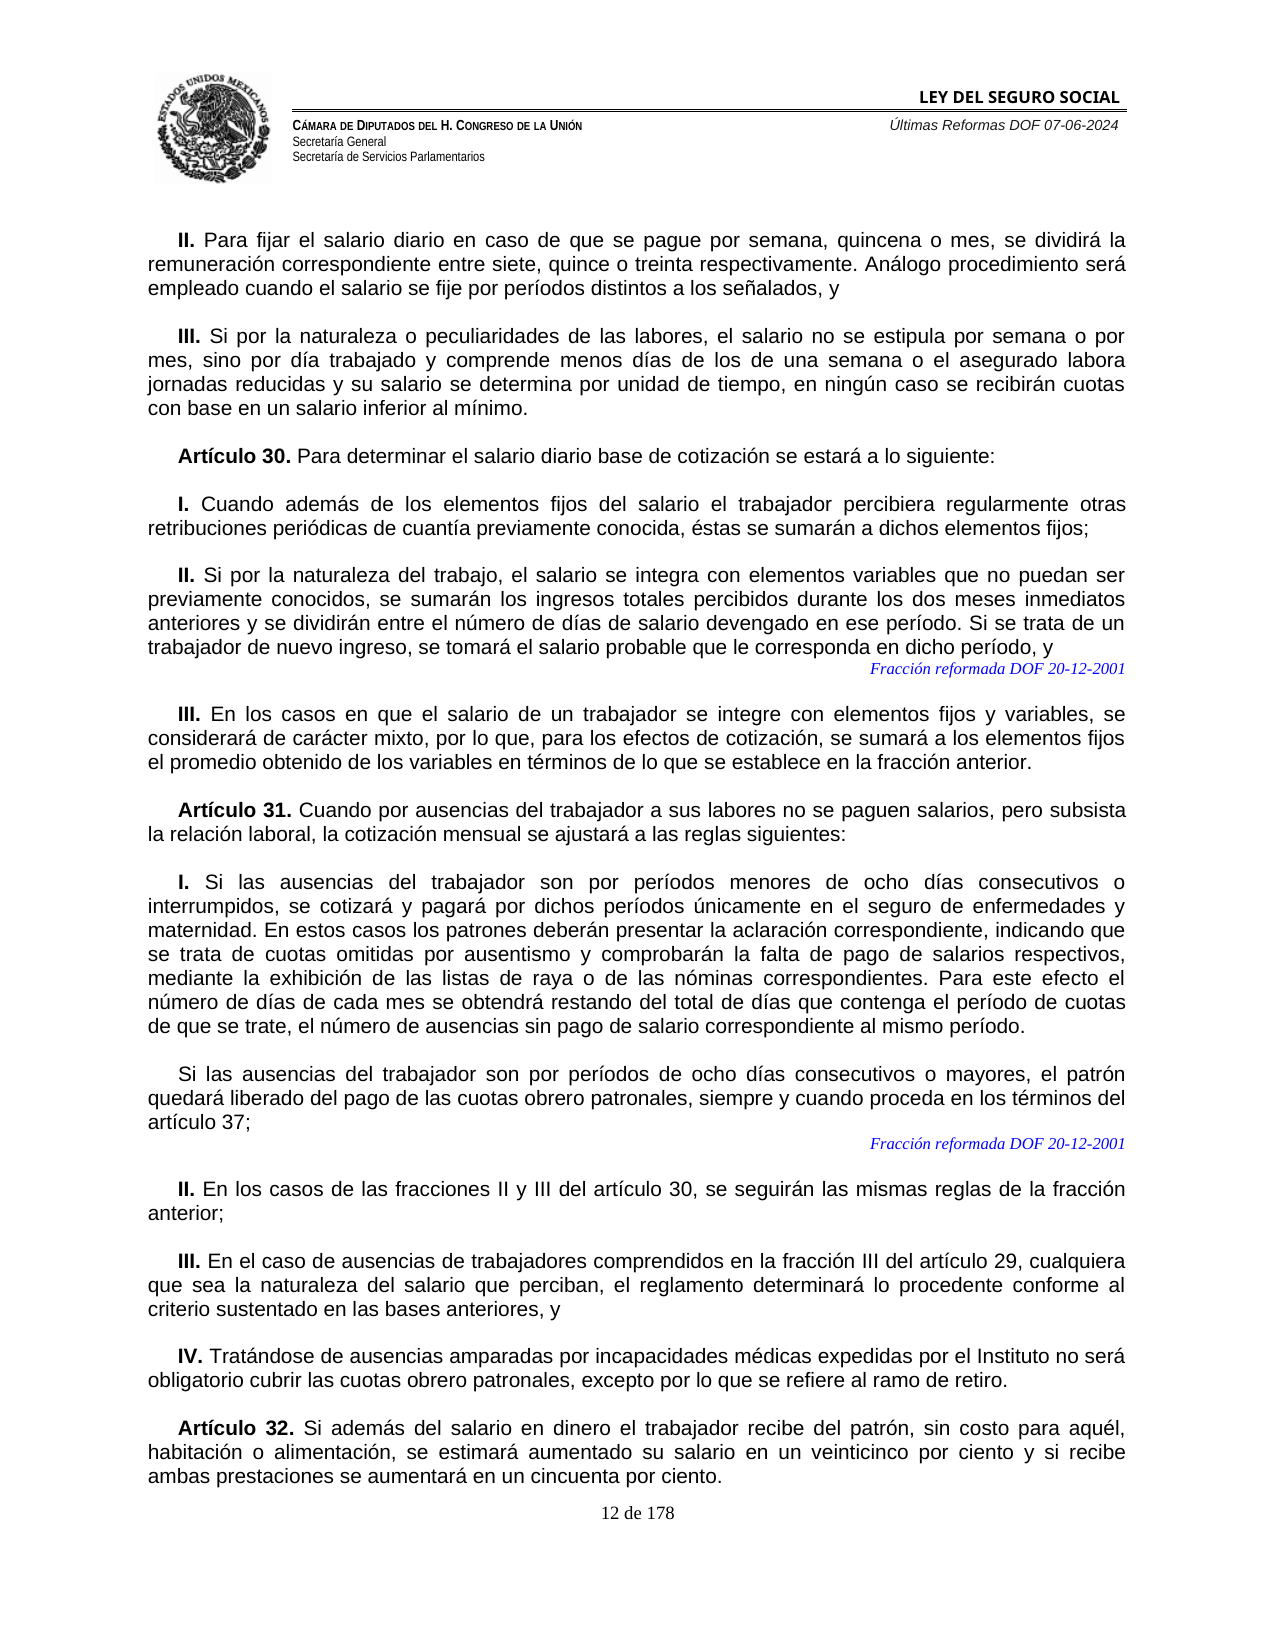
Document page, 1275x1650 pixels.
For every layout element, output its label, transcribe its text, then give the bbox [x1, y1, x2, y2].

text II. Para fijar el salario diario en caso de que se pague por semana, quincena o mes, se dividirá la remuneración correspondiente entre siete, quince o treinta respectivamente. Análogo procedimiento será empleado cuando el salario se fije por períodos distintos a los señalados, y [148, 228, 1127, 300]
text III. Si por la naturaleza o peculiaridades de las labores, el salario no se estipula por semana o por mes, sino por día trabajado y comprende menos días de los de una semana o el asegurado labora jornadas reducidas y su salario se determina por unidad de tiempo, en ningún caso se recibirán cuotas con base en un salario inferior al mínimo. [148, 324, 1127, 419]
text III. En el caso de ausencias de trabajadores comprendidos en la fracción III del artículo 29, cualquiera que sea la naturaleza del salario que perciban, el reglamento determinará lo procedente conforme al criterio sustentado en las bases anteriores, y [148, 1248, 1127, 1320]
text Fracción reformada DOF 20-12-2001 [148, 1133, 1127, 1153]
text I. Cuando además de los elementos fijos del salario el trabajador percibiera regularmente otras retribuciones periódicas de cuantía previamente conocida, éstas se sumarán a dichos elementos fijos; [148, 491, 1127, 539]
text IV. Tratándose de ausencias amparadas por incapacidades médicas expedidas por el Instituto no será obligatorio cubrir las cuotas obrero patronales, excepto por lo que se refiere al ramo de retiro. [148, 1344, 1127, 1392]
text Si las ausencias del trabajador son por períodos de ocho días consecutivos o mayores, el patrón quedará liberado del pago de las cuotas obrero patronales, siempre y cuando proceda en los términos del artículo 37; [148, 1062, 1127, 1133]
text II. Si por la naturaleza del trabajo, el salario se integra con elementos variables que no puedan ser previamente conocidos, se sumarán los ingresos totales percibidos durante los dos meses inmediatos anteriores y se dividirán entre el número de días de salario devengado en ese período. Si se trata de un trabajador de nuevo ingreso, se tomará el salario probable que le corresponda en dicho período, y [148, 563, 1127, 659]
text Fracción reformada DOF 20-12-2001 [148, 659, 1127, 678]
text III. En los casos en que el salario de un trabajador se integre con elementos fijos y variables, se considerará de carácter mixto, por lo que, para los efectos de cotización, se sumará a los elementos fijos el promedio obtenido de los variables en términos de lo que se establece en la fracción anterior. [148, 702, 1127, 774]
text II. En los casos de las fracciones II y III del artículo 30, se seguirán las mismas reglas de la fracción anterior; [148, 1177, 1127, 1224]
text I. Si las ausencias del trabajador son por períodos menores de ocho días consecutivos o interrumpidos, se cotizará y pagará por dichos períodos únicamente en el seguro de enfermedades y maternidad. En estos casos los patrones deberán presentar la aclaración correspondiente, indicando que se trata de cuotas omitidas por ausentismo y comprobarán la falta de pago de salarios respectivos, mediante la exhibición de las listas de raya o de las nóminas correspondientes. Para este efecto el número de días de cada mes se obtendrá restando del total de días que contenga el período de cuotas de que se trate, el número de ausencias sin pago de salario correspondiente al mismo período. [148, 870, 1127, 1038]
text Artículo 30. Para determinar el salario diario base de cotización se estará a lo siguiente: [148, 443, 1127, 467]
text Artículo 31. Cuando por ausencias del trabajador a sus labores no se paguen salarios, pero subsista la relación laboral, la cotización mensual se ajustará a las reglas siguientes: [148, 798, 1127, 846]
text Artículo 32. Si además del salario en dinero el trabajador recibe del patrón, sin costo para aquél, habitación o alimentación, se estimará aumentado su salario en un veinticinco por ciento y si recibe ambas prestaciones se aumentará en un cincuenta por ciento. [148, 1416, 1127, 1488]
